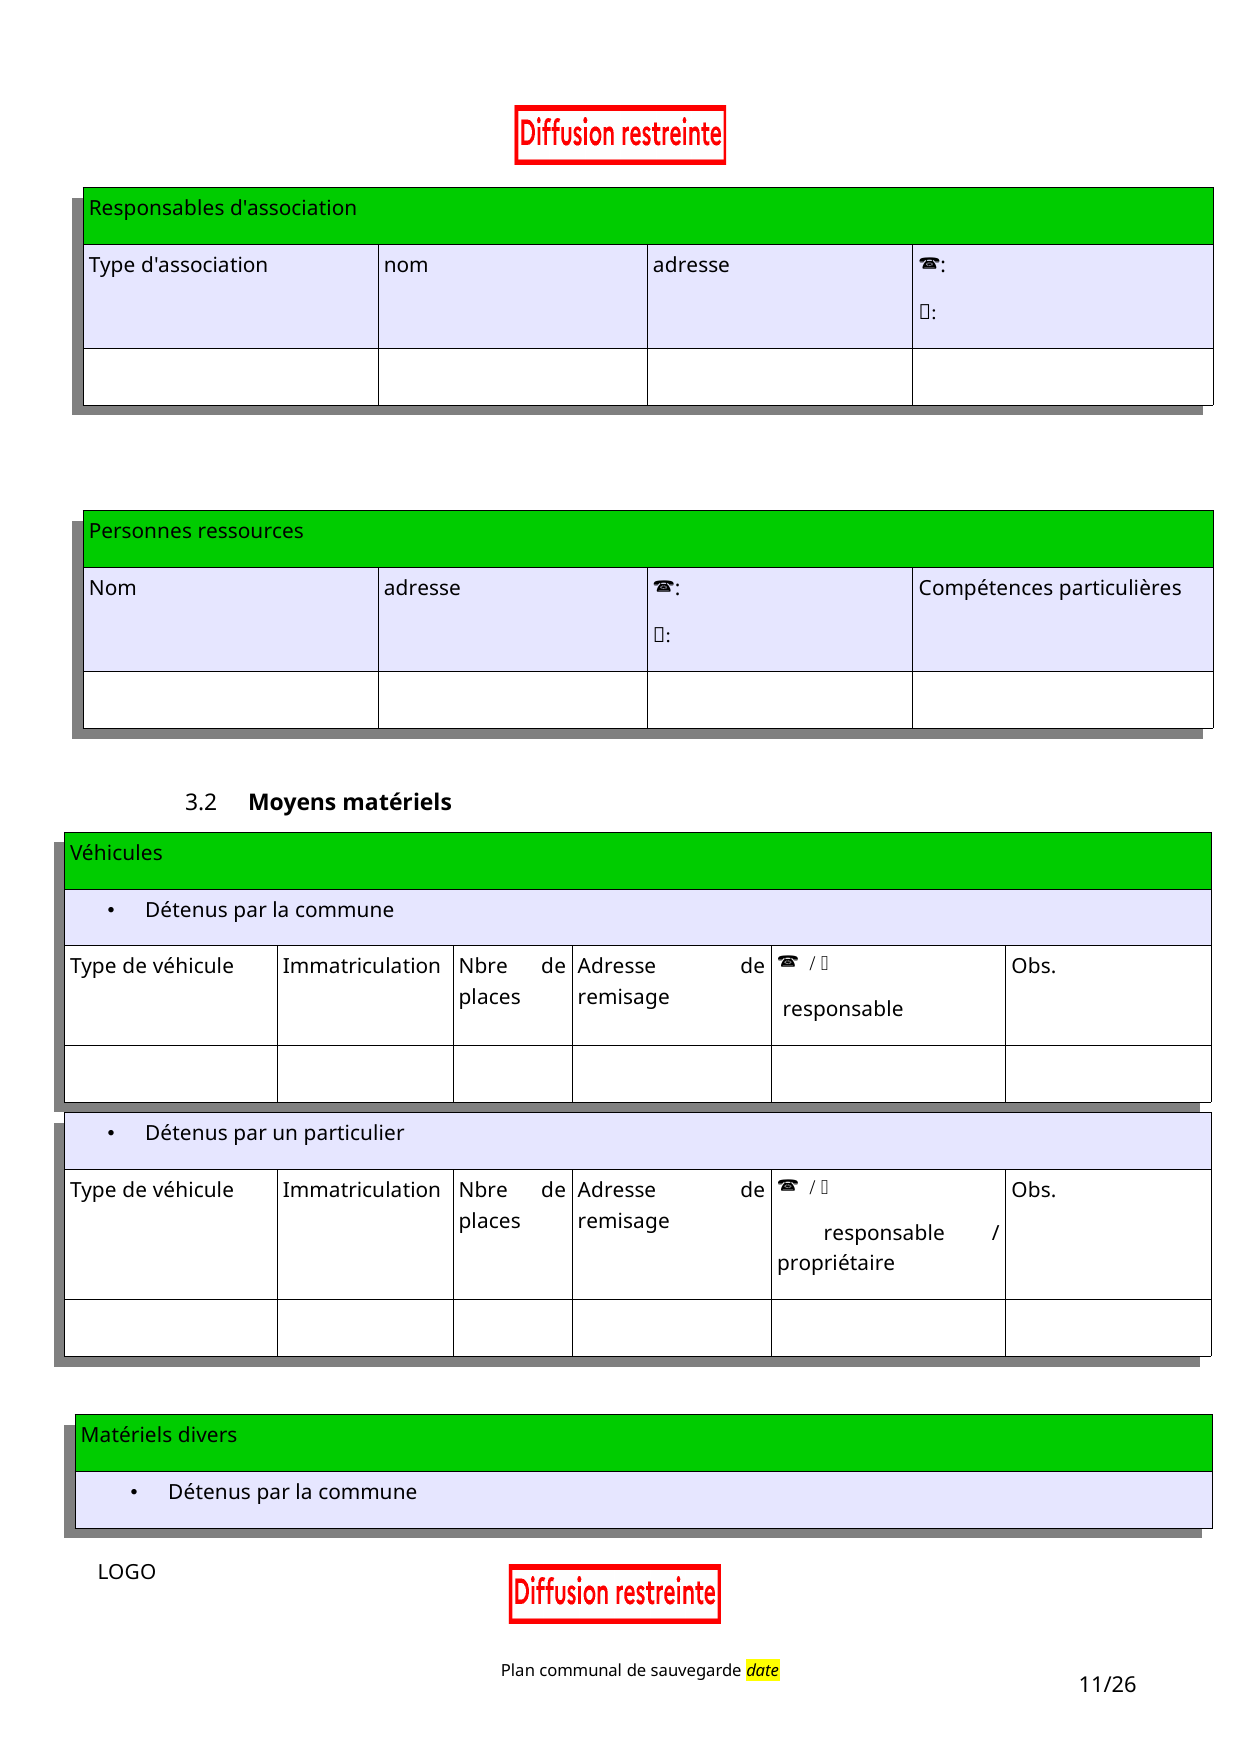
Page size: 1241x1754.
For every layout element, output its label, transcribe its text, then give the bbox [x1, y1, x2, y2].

table_cell Type d'association [84, 245, 378, 348]
table_cell [573, 1046, 771, 1102]
table_cell [648, 349, 912, 405]
table_cell [84, 349, 378, 405]
table_cell [454, 1300, 572, 1356]
table_cell [1006, 1300, 1211, 1356]
table_header Personnes ressources [84, 511, 1213, 567]
table_cell Adresse de remisage [573, 1170, 771, 1299]
table_cell Détenus par la commune [76, 1472, 1212, 1528]
table_cell Détenus par la commune [65, 890, 1211, 945]
table_cell [913, 349, 1213, 405]
table_cell Type de véhicule [65, 1170, 277, 1299]
table_cell Nbre de places [454, 1170, 572, 1299]
table_cell Nom [84, 568, 378, 671]
table_cell : : [648, 568, 912, 671]
table_cell  /  responsable [772, 946, 1005, 1045]
table_header Véhicules [65, 833, 1211, 889]
table_cell [278, 1046, 453, 1102]
table_header Responsables d'association [84, 188, 1213, 244]
table_cell Immatriculation [278, 1170, 453, 1299]
table_cell Adresse de remisage [573, 946, 771, 1045]
table_cell [84, 672, 378, 728]
table_cell [913, 672, 1213, 728]
table_cell [772, 1300, 1005, 1356]
picture [514, 104, 727, 165]
subtitle Moyens matériels [179, 786, 1140, 817]
table_cell [65, 1300, 277, 1356]
table_cell Type de véhicule [65, 946, 277, 1045]
table_cell nom [379, 245, 647, 348]
table_cell Obs. [1006, 946, 1211, 1045]
table_cell [379, 672, 647, 728]
table_header Matériels divers [76, 1415, 1212, 1471]
picture [508, 1563, 721, 1624]
table_cell Obs. [1006, 1170, 1211, 1299]
table_cell [1006, 1046, 1211, 1102]
table_cell [65, 1046, 277, 1102]
table_cell [278, 1300, 453, 1356]
table_cell [454, 1046, 572, 1102]
table_header Détenus par un particulier [65, 1113, 1211, 1169]
table_cell adresse [648, 245, 912, 348]
table_cell Compétences particulières [913, 568, 1213, 671]
table_cell [573, 1300, 771, 1356]
table_cell [648, 672, 912, 728]
table_cell adresse [379, 568, 647, 671]
table_cell Immatriculation [278, 946, 453, 1045]
table_cell Nbre de places [454, 946, 572, 1045]
table_cell [379, 349, 647, 405]
table_cell [772, 1046, 1005, 1102]
table_cell : : [913, 245, 1213, 348]
table_cell  /  responsable / propriétaire [772, 1170, 1005, 1299]
